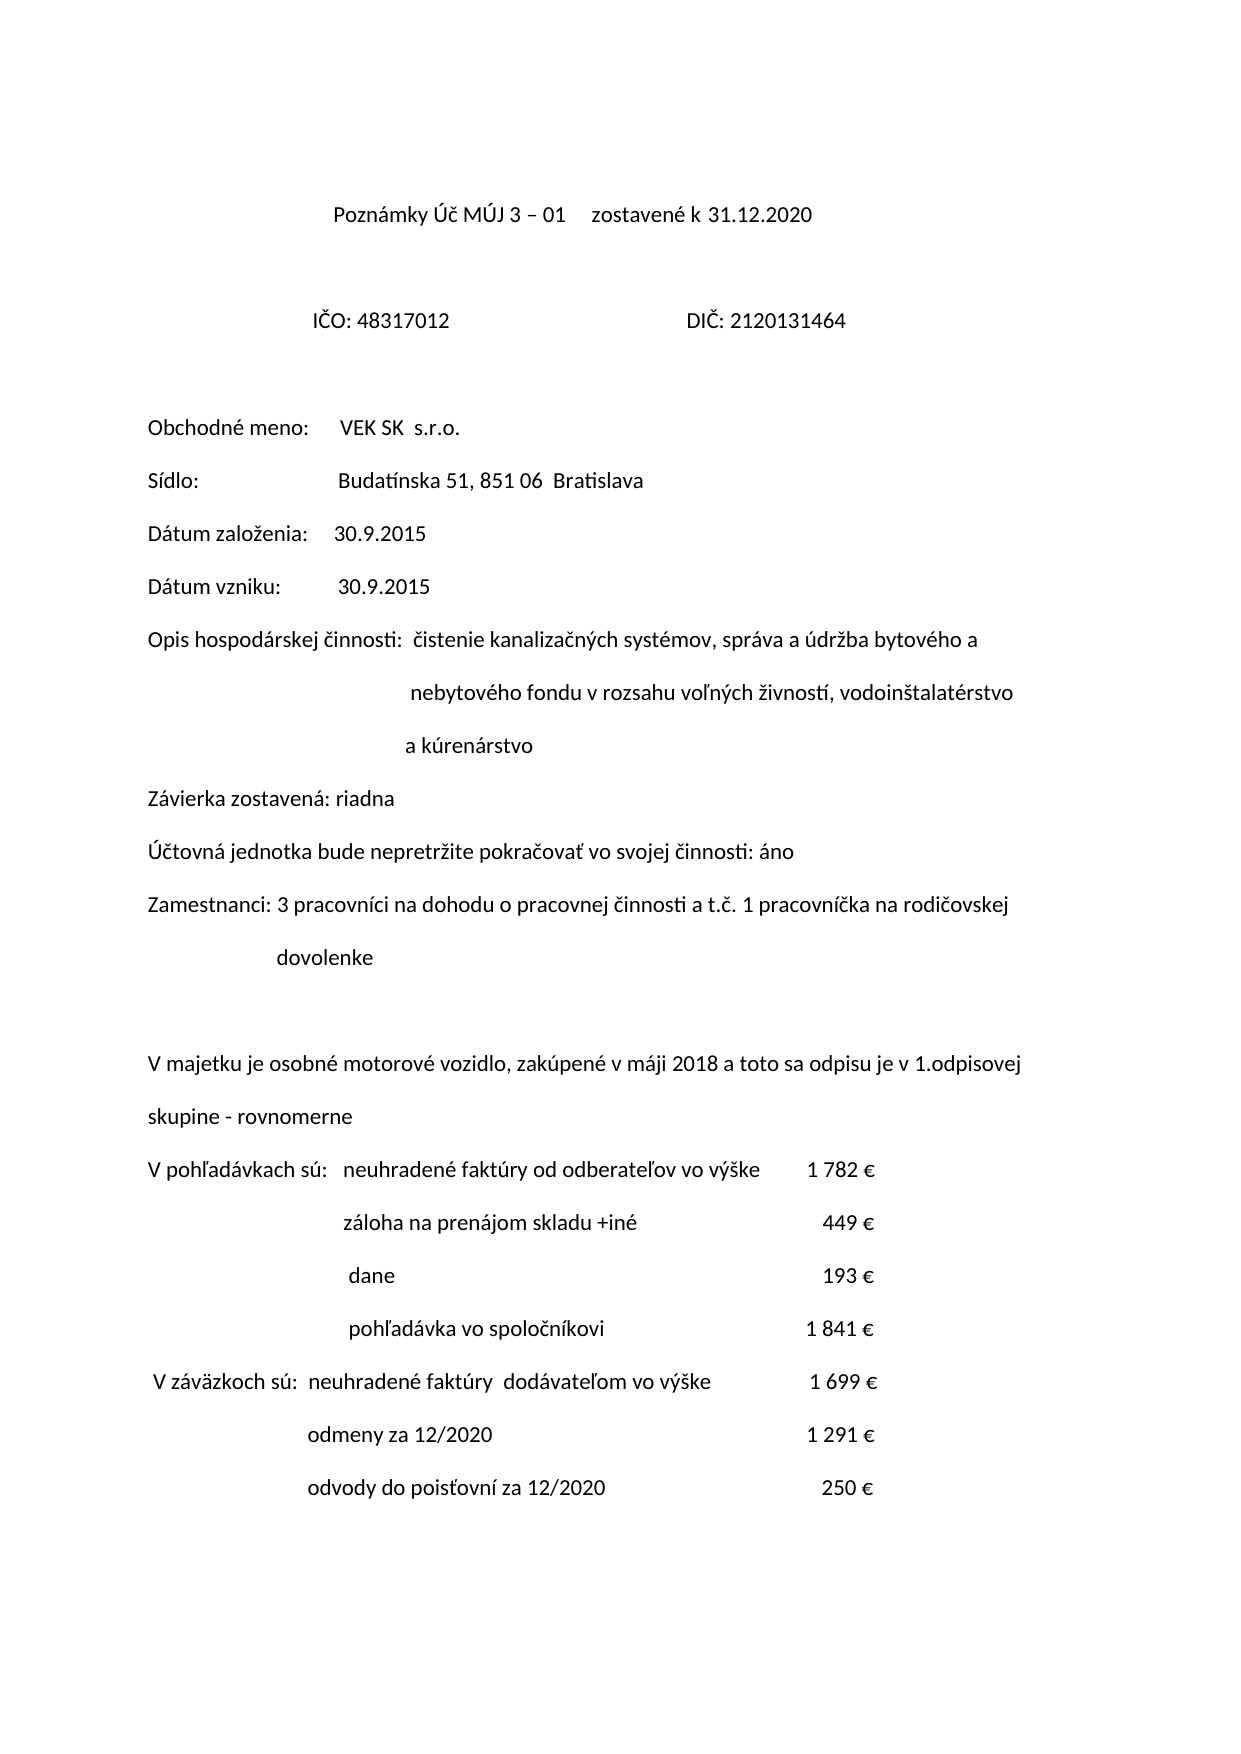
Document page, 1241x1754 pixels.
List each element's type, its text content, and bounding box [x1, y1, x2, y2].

text Účtovná jednotka bude nepretržite pokračovať vo svojej činnosti: áno [148, 837, 1093, 865]
text Dátum založenia: 30.9.2015 [148, 519, 1093, 547]
text záloha na prenájom skladu +iné 449 € [148, 1208, 1093, 1236]
text skupine - rovnomerne [148, 1102, 1093, 1130]
text odvody do poisťovní za 12/2020 250 € [148, 1473, 1093, 1501]
text pohľadávka vo spoločníkovi 1 841 € [148, 1314, 1093, 1342]
text dane 193 € [148, 1261, 1093, 1289]
text Závierka zostavená: riadna [148, 784, 1093, 812]
text Sídlo: Budatínska 51, 851 06 Bratislava [148, 466, 1093, 494]
text dovolenke [148, 943, 1093, 971]
text Poznámky Úč MÚJ 3 – 01 zostavené k 31.12.2020 [148, 201, 1093, 229]
text Zamestnanci: 3 pracovníci na dohodu o pracovnej činnosti a t.č. 1 pracovníčka na rodičovskej [148, 890, 1093, 918]
text Obchodné meno: VEK SK s.r.o. [148, 413, 1093, 441]
text a kúrenárstvo [148, 731, 1093, 759]
text V majetku je osobné motorové vozidlo, zakúpené v máji 2018 a toto sa odpisu je v 1.odpisovej [148, 1049, 1093, 1077]
text nebytového fondu v rozsahu voľných živností, vodoinštalatérstvo [148, 678, 1093, 706]
text IČO: 48317012 DIČ: 2120131464 [148, 307, 1093, 335]
text odmeny za 12/2020 1 291 € [148, 1420, 1093, 1448]
text Dátum vzniku: 30.9.2015 [148, 572, 1093, 600]
text V pohľadávkach sú: neuhradené faktúry od odberateľov vo výške 1 782 € [148, 1155, 1093, 1183]
text Opis hospodárskej činnosti: čistenie kanalizačných systémov, správa a údržba bytového a [148, 625, 1093, 653]
text V záväzkoch sú: neuhradené faktúry dodávateľom vo výške 1 699 € [148, 1367, 1093, 1395]
